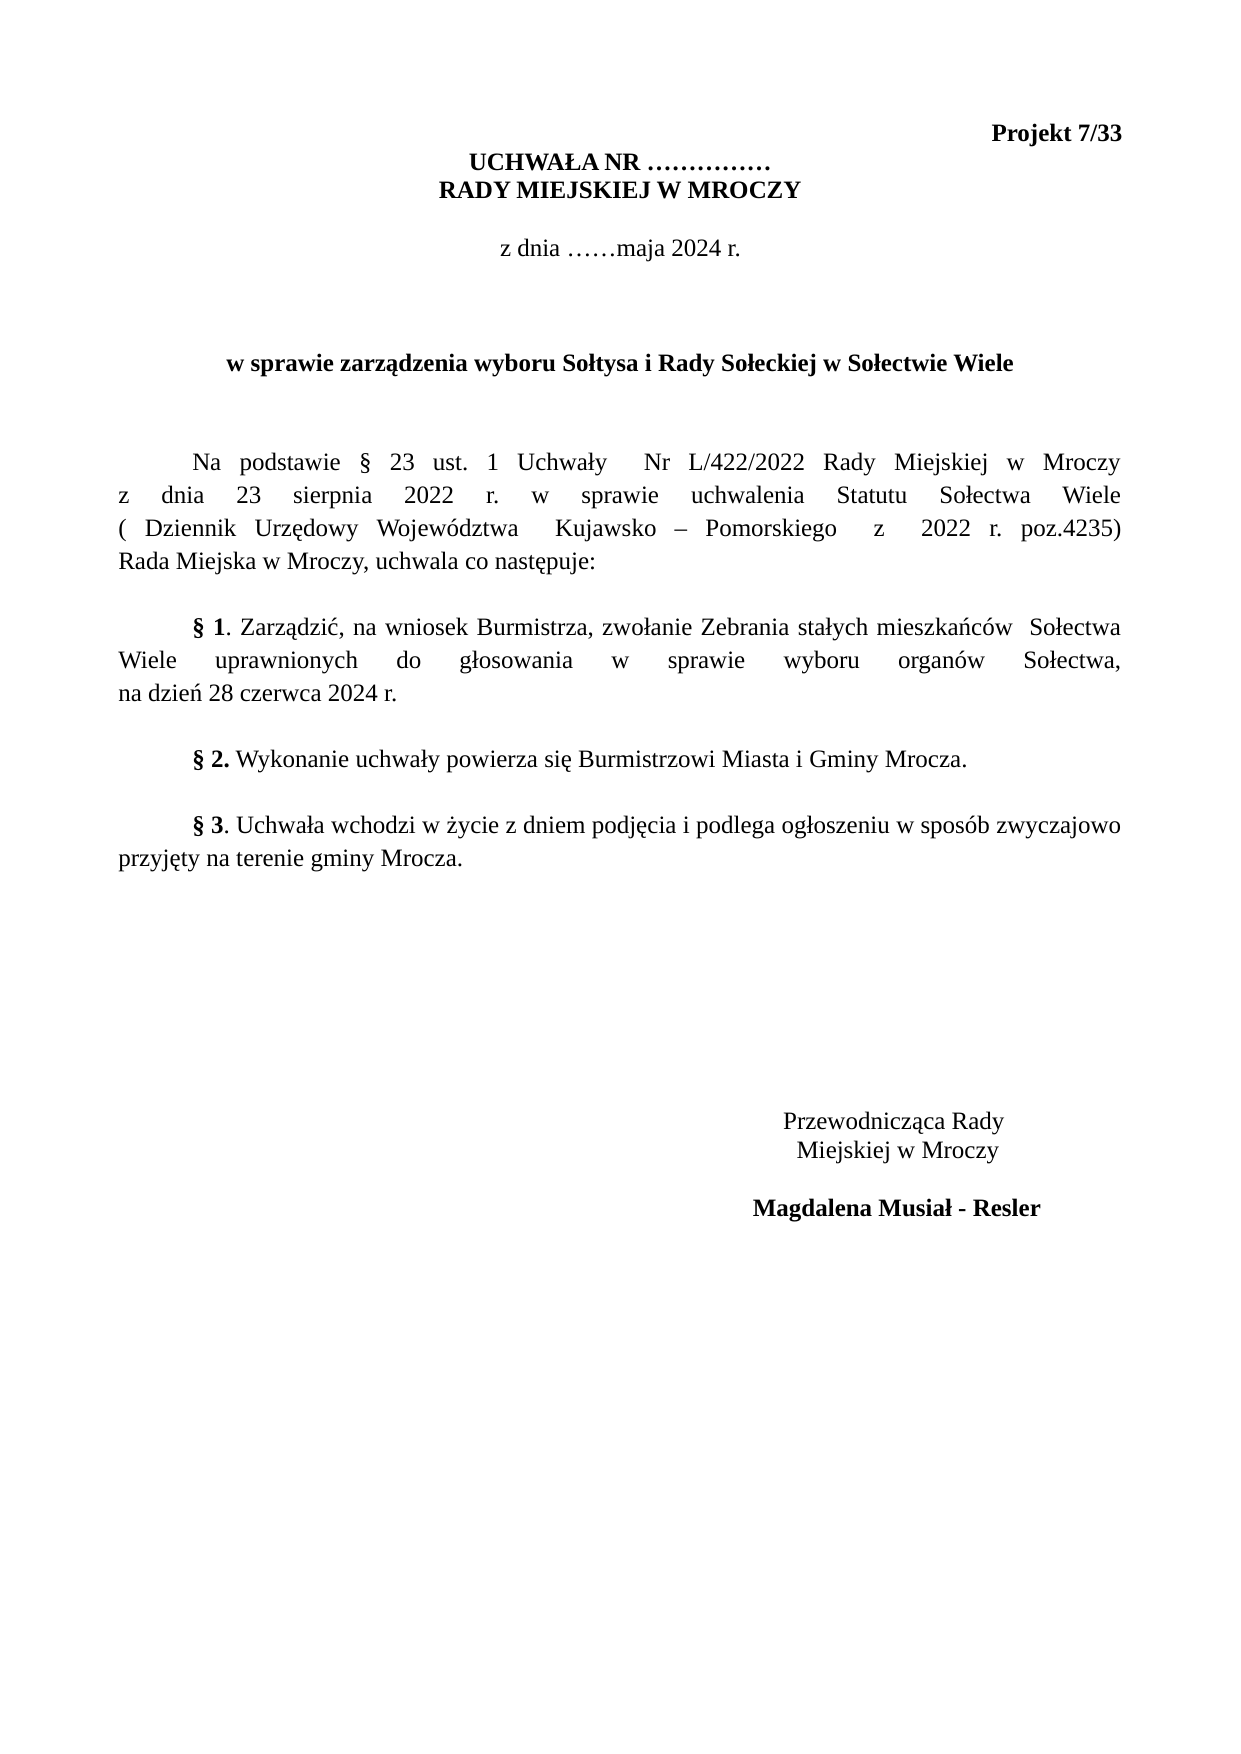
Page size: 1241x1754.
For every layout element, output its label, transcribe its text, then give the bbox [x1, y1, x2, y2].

text w sprawie zarządzenia wyboru Sołtysa i Rady Sołeckiej w Sołectwie Wiele [118, 348, 1122, 377]
text § 2. Wykonanie uchwały powierza się Burmistrzowi Miasta i Gminy Mrocza. [118, 744, 1122, 773]
text § 3. Uchwała wchodzi w życie z dniem podjęcia i podlega ogłoszeniu w sposób zwyczajowo przyjęty na terenie gminy Mrocza. [118, 810, 1122, 872]
text Przewodnicząca Rady [118, 1106, 1122, 1135]
text Projekt 7/33 [118, 118, 1122, 147]
text UCHWAŁA NR …………… [118, 147, 1122, 176]
text § 1. Zarządzić, na wniosek Burmistrza, zwołanie Zebrania stałych mieszkańców Sołectwa Wiele uprawnionych do głosowania w sprawie wyboru organów Sołectwa, na dzień 28 czerwca 2024 r. [118, 612, 1122, 707]
text RADY MIEJSKIEJ W MROCZY [118, 176, 1122, 204]
text z dnia ……maja 2024 r. [118, 233, 1122, 262]
text Magdalena Musiał - Resler [118, 1193, 1122, 1221]
text Na podstawie § 23 ust. 1 Uchwały Nr L/422/2022 Rady Miejskiej w Mroczy z dnia 23 sierpnia 2022 r. w sprawie uchwalenia Statutu Sołectwa Wiele ( Dziennik Urzędowy Województwa Kujawsko – Pomorskiego z 2022 r. poz.4235) Rada Miejska w Mroczy, uchwala co następuje: [118, 447, 1122, 575]
text Miejskiej w Mroczy [709, 1135, 1122, 1164]
